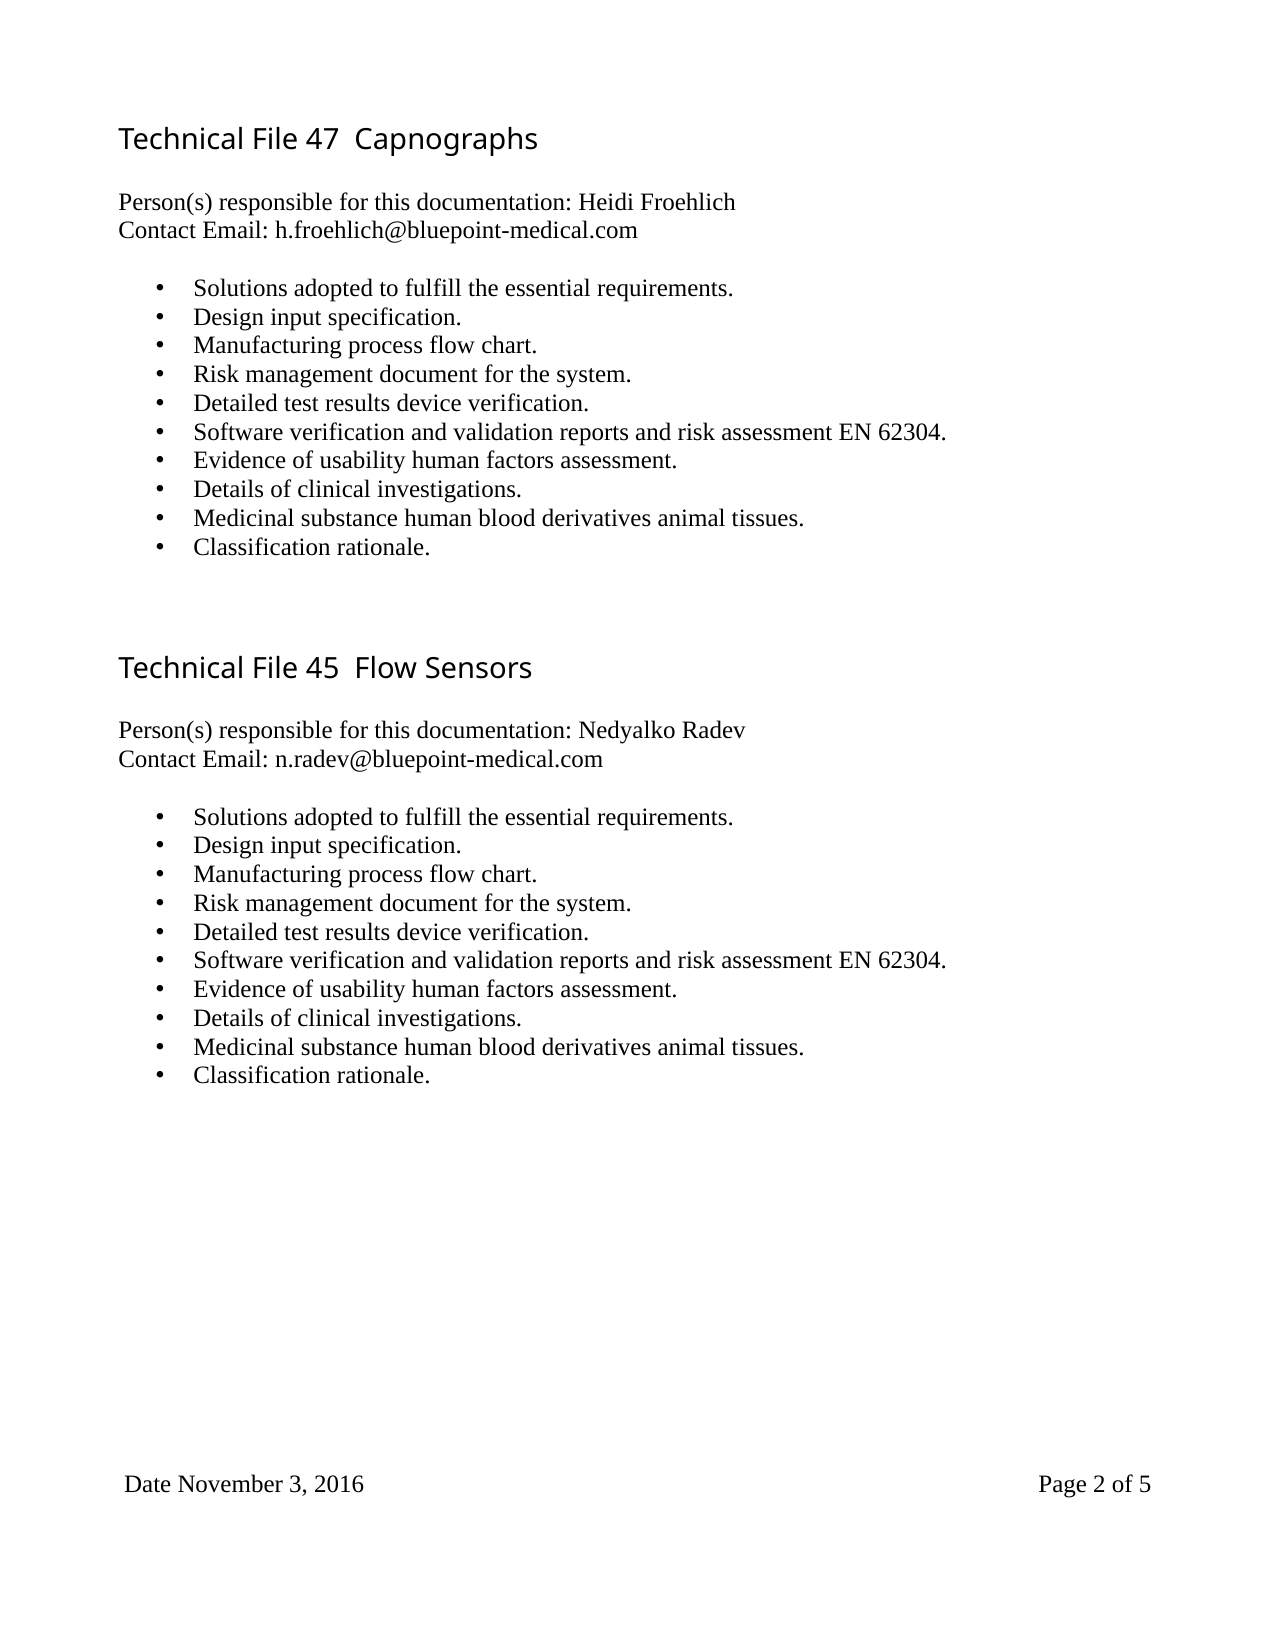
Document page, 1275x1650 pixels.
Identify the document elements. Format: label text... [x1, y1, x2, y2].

list Software verification and validation reports and risk assessment EN 62304. [156, 417, 1157, 445]
list Solutions adopted to fulfill the essential requirements. [156, 802, 1157, 830]
list Medicinal substance human blood derivatives animal tissues. [156, 503, 1157, 532]
list Manufacturing process flow chart. [156, 859, 1157, 888]
list Design input specification. [156, 302, 1157, 330]
text Person(s) responsible for this documentation: Heidi Froehlich [118, 187, 1157, 215]
subtitle Technical File 47 Capnographs [118, 118, 1157, 158]
list Manufacturing process flow chart. [156, 330, 1157, 359]
list Evidence of usability human factors assessment. [156, 974, 1157, 1003]
list Details of clinical investigations. [156, 1003, 1157, 1032]
text Contact Email: n.radev@bluepoint-medical.com [118, 744, 1157, 773]
text Person(s) responsible for this documentation: Nedyalko Radev [118, 715, 1157, 744]
list Solutions adopted to fulfill the essential requirements. [156, 273, 1157, 302]
text Contact Email: h.froehlich@bluepoint-medical.com [118, 215, 1157, 244]
list Classification rationale. [156, 1060, 1157, 1089]
list Details of clinical investigations. [156, 474, 1157, 503]
list Classification rationale. [156, 532, 1157, 560]
list Design input specification. [156, 830, 1157, 859]
list Detailed test results device verification. [156, 917, 1157, 945]
list Software verification and validation reports and risk assessment EN 62304. [156, 945, 1157, 974]
list Risk management document for the system. [156, 359, 1157, 388]
list Detailed test results device verification. [156, 388, 1157, 417]
list Medicinal substance human blood derivatives animal tissues. [156, 1032, 1157, 1060]
subtitle Technical File 45 Flow Sensors [118, 647, 1157, 687]
list Evidence of usability human factors assessment. [156, 445, 1157, 474]
list Risk management document for the system. [156, 888, 1157, 917]
